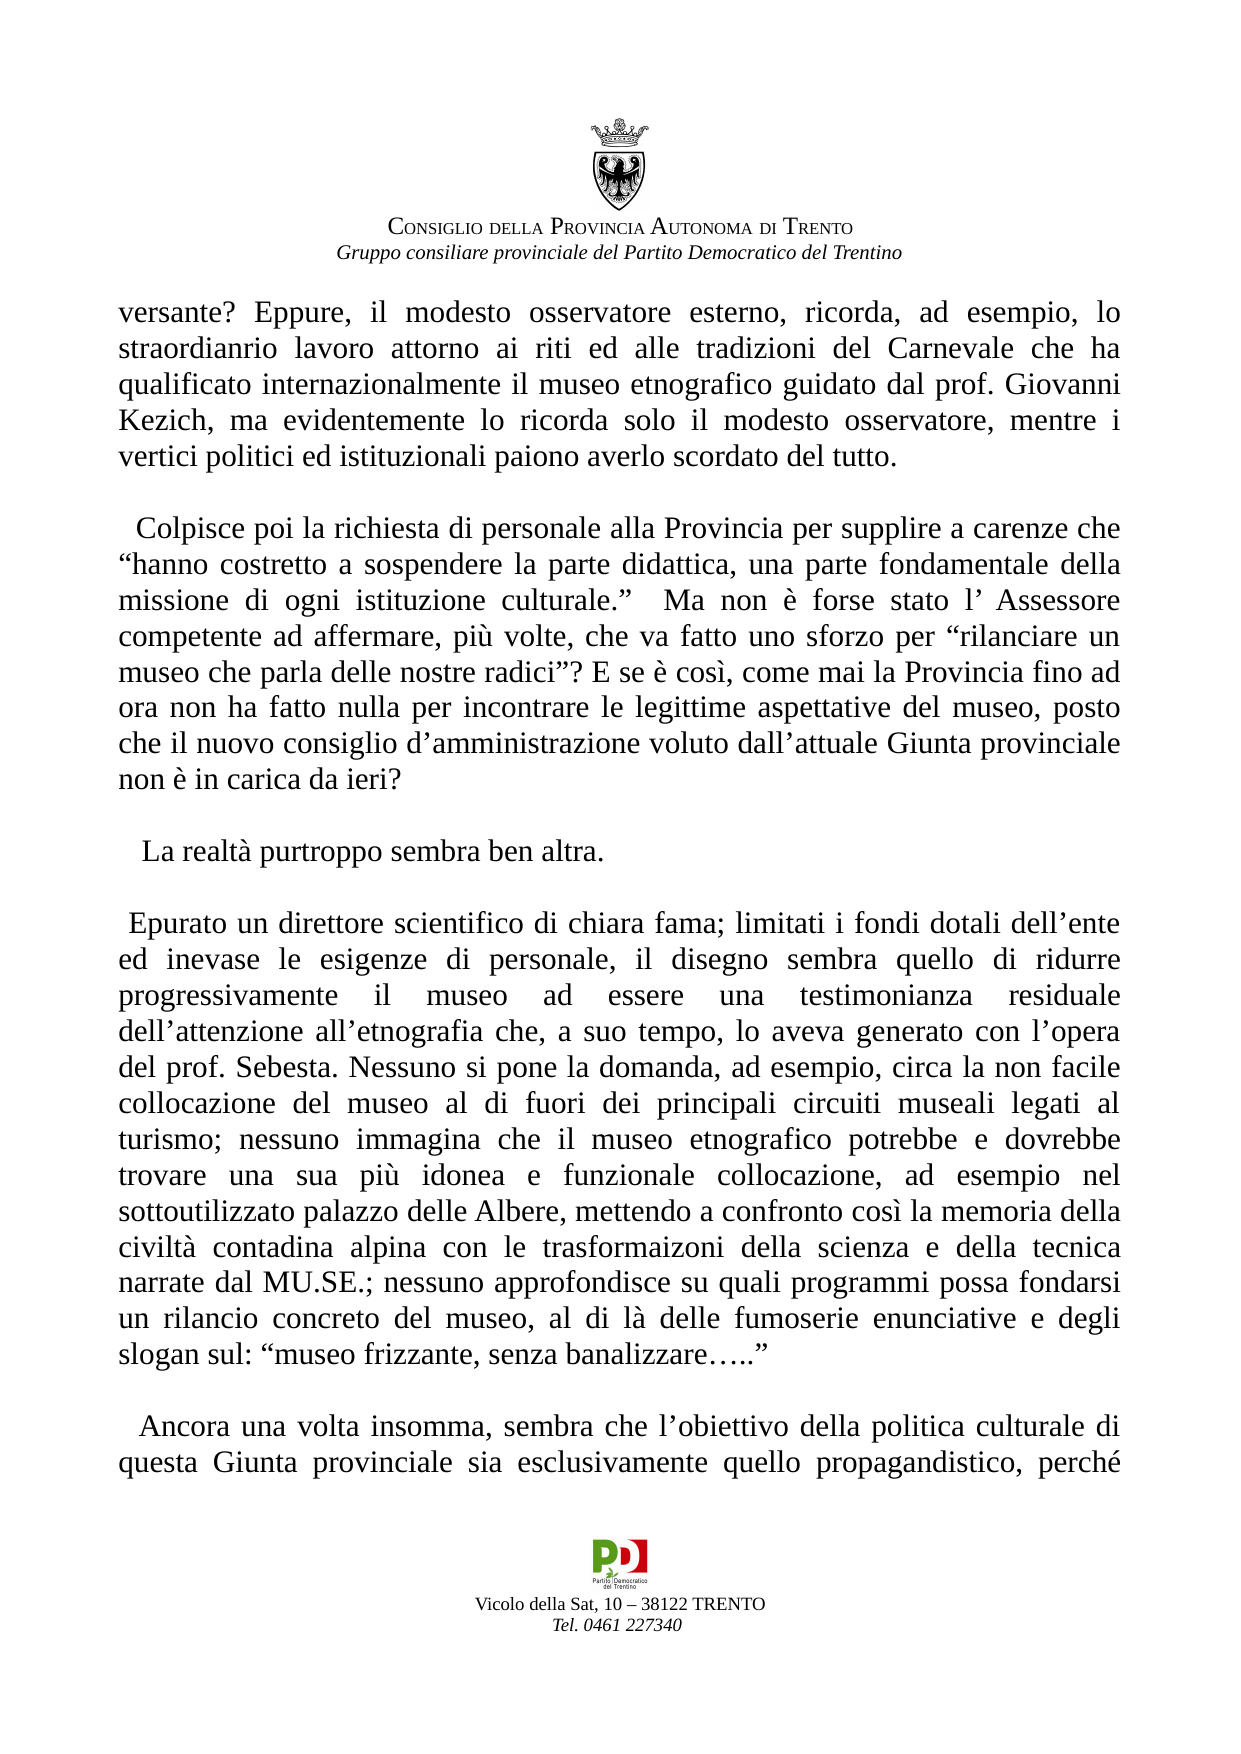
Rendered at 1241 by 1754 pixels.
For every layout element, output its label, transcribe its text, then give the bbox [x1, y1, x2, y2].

text Epurato un direttore scientifico di chiara fama; limitati i fondi dotali dell’ente ed inevase le esigenze di personale, il disegno sembra quello di ridurre progressivamente il museo ad essere una testimonianza residuale dell’attenzione all’etnografia che, a suo tempo, lo aveva generato con l’opera del prof. Sebesta. Nessuno si pone la domanda, ad esempio, circa la non facile collocazione del museo al di fuori dei principali circuiti museali legati al turismo; nessuno immagina che il museo etnografico potrebbe e dovrebbe trovare una sua più idonea e funzionale collocazione, ad esempio nel sottoutilizzato palazzo delle Albere, mettendo a confronto così la memoria della civiltà contadina alpina con le trasformaizoni della scienza e della tecnica narrate dal MU.SE.; nessuno approfondisce su quali programmi possa fondarsi un rilancio concreto del museo, al di là delle fumoserie enunciative e degli slogan sul: “museo frizzante, senza banalizzare…..” [118, 904, 1122, 1372]
text versante? Eppure, il modesto osservatore esterno, ricorda, ad esempio, lo straordianrio lavoro attorno ai riti ed alle tradizioni del Carnevale che ha qualificato internazionalmente il museo etnografico guidato dal prof. Giovanni Kezich, ma evidentemente lo ricorda solo il modesto osservatore, mentre i vertici politici ed istituzionali paiono averlo scordato del tutto. [118, 293, 1122, 473]
picture [590, 118, 650, 211]
text Ancora una volta insomma, sembra che l’obiettivo della politica culturale di questa Giunta provinciale sia esclusivamente quello propagandistico, perché [118, 1407, 1122, 1479]
picture [590, 1536, 650, 1593]
text Colpisce poi la richiesta di personale alla Provincia per supplire a carenze che “hanno costretto a sospendere la parte didattica, una parte fondamentale della missione di ogni istituzione culturale.” Ma non è forse stato l’ Assessore competente ad affermare, più volte, che va fatto uno sforzo per “rilanciare un museo che parla delle nostre radici”? E se è così, come mai la Provincia fino ad ora non ha fatto nulla per incontrare le legittime aspettative del museo, posto che il nuovo consiglio d’amministrazione voluto dall’attuale Giunta provinciale non è in carica da ieri? [118, 509, 1122, 797]
text La realtà purtroppo sembra ben altra. [118, 832, 1122, 868]
